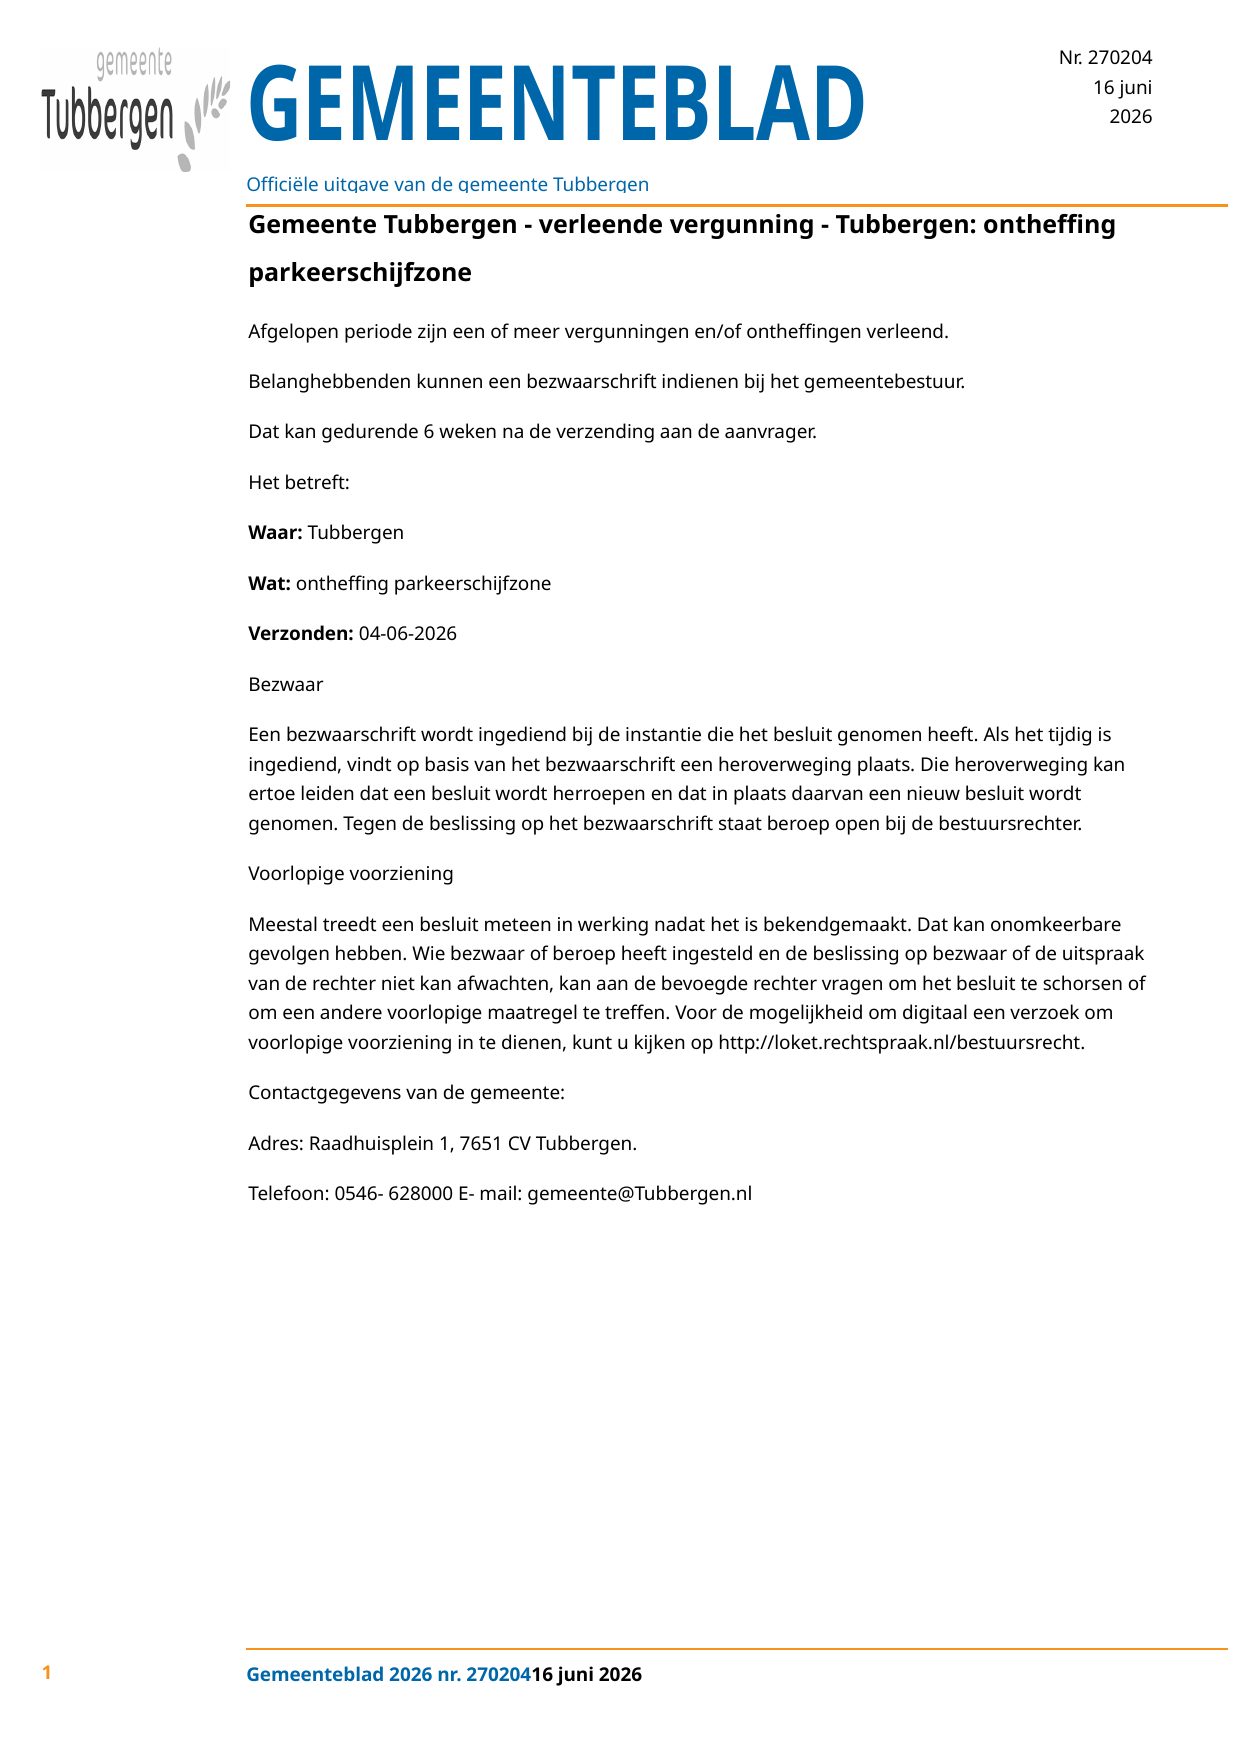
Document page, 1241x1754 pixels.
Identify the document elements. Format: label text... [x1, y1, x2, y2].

text Telefoon: 0546- 628000 E- mail: gemeente@Tubbergen.nl [248, 1180, 1152, 1206]
text Waar: Tubbergen [248, 519, 1152, 545]
text Dat kan gedurende 6 weken na de verzending aan de aanvrager. [248, 419, 1152, 444]
text Belanghebbenden kunnen een bezwaarschrift indienen bij het gemeentebestuur. [248, 368, 1152, 394]
text Contactgegevens van de gemeente: [248, 1079, 1152, 1105]
text Meestal treedt een besluit meteen in werking nadat het is bekendgemaakt. Dat kan onomkeerbare gevolgen hebben. Wie bezwaar of beroep heeft ingesteld en de beslissing op bezwaar of de uitspraak van de rechter niet kan afwachten, kan aan de bevoegde rechter vragen om het besluit te schorsen of om een andere voorlopige maatregel te treffen. Voor de mogelijkheid om digitaal een verzoek om voorlopige voorziening in te dienen, kunt u kijken op http://loket.rechtspraak.nl/bestuursrecht. [248, 911, 1152, 1055]
text Afgelopen periode zijn een of meer vergunningen en/of ontheffingen verleend. [248, 318, 1152, 344]
text Wat: ontheffing parkeerschijfzone [248, 570, 1152, 596]
text Het betreft: [248, 469, 1152, 495]
text Een bezwaarschrift wordt ingediend bij de instantie die het besluit genomen heeft. Als het tijdig is ingediend, vindt op basis van het bezwaarschrift een heroverweging plaats. Die heroverweging kan ertoe leiden dat een besluit wordt herroepen en dat in plaats daarvan een nieuw besluit wordt genomen. Tegen de beslissing op het bezwaarschrift staat beroep open bij de bestuursrechter. [248, 721, 1152, 836]
text Bezwaar [248, 671, 1152, 697]
text Gemeente Tubbergen - verleende vergunning - Tubbergen: ontheffing parkeerschijfzone [248, 207, 1152, 288]
text Voorlopige voorziening [248, 860, 1152, 886]
picture [41, 47, 231, 172]
text Verzonden: 04-06-2026 [248, 620, 1152, 646]
text Adres: Raadhuisplein 1, 7651 CV Tubbergen. [248, 1130, 1152, 1156]
